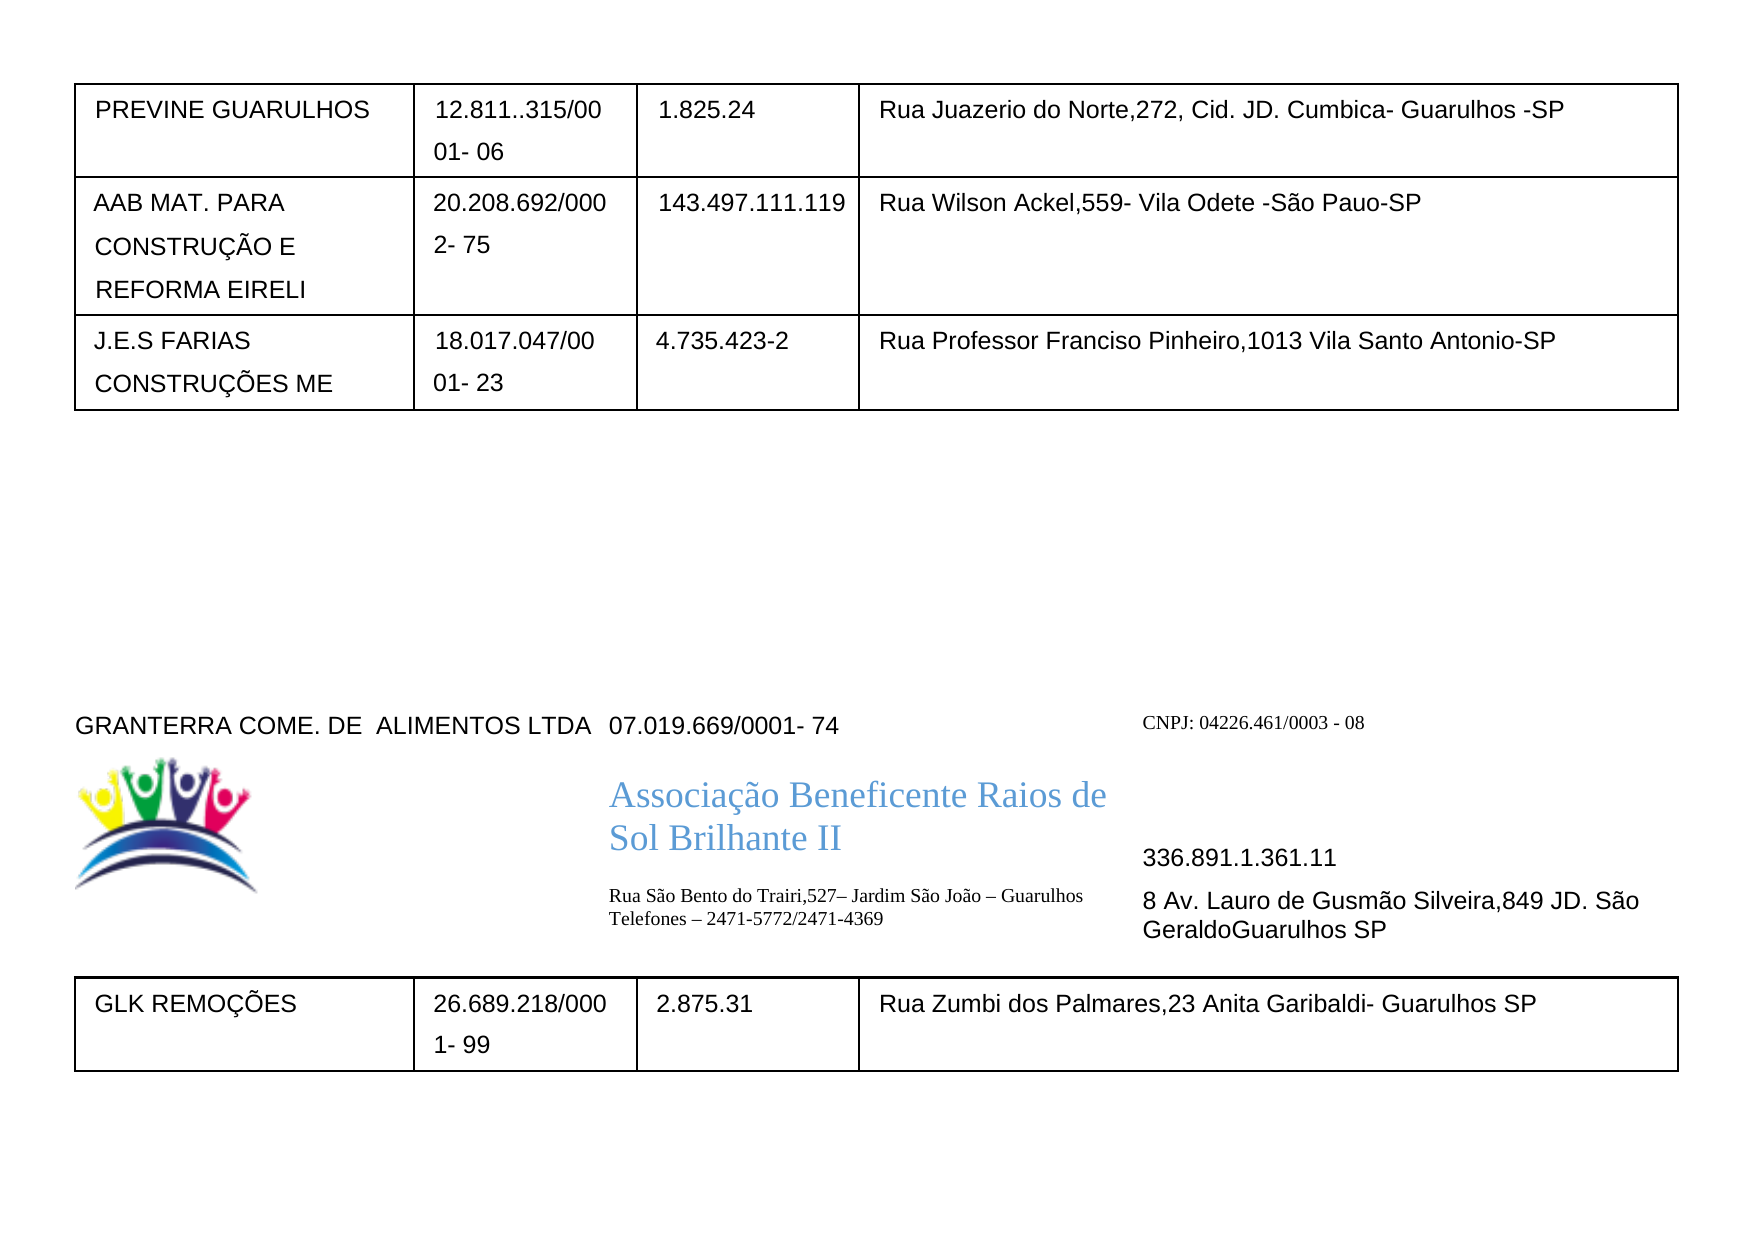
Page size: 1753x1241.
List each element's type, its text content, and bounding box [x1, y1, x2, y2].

table_cell Rua Juazerio do Norte,272, Cid. JD. Cumbica- Guarulhos -SP [860, 85, 1677, 176]
table_cell 18.017.047/0001- 23 [415, 316, 636, 409]
text 336.891.1.361.11 [1142, 843, 1676, 872]
table_cell 12.811..315/0001- 06 [415, 85, 636, 176]
text Telefones – 2471-5772/2471-4369 [609, 906, 1142, 929]
table_header 2.875.31 [638, 979, 858, 1069]
table_header 26.689.218/0001- 99 [415, 979, 636, 1069]
text 8 Av. Lauro de Gusmão Silveira,849 JD. São GeraldoGuarulhos SP [1142, 886, 1676, 943]
text 07.019.669/0001- 74 [609, 711, 1142, 740]
table_cell AAB MAT. PARA CONSTRUÇÃO E REFORMA EIRELI [76, 178, 413, 314]
text Rua São Bento do Trairi,527– Jardim São João – Guarulhos [609, 884, 1142, 906]
table_header Rua Zumbi dos Palmares,23 Anita Garibaldi- Guarulhos SP [860, 979, 1677, 1069]
text GRANTERRA COME. DE ALIMENTOS LTDA [75, 711, 609, 740]
table_cell 1.825.24 [638, 85, 858, 176]
table_cell Rua Professor Franciso Pinheiro,1013 Vila Santo Antonio-SP [860, 316, 1677, 409]
table_cell Rua Wilson Ackel,559- Vila Odete -São Pauo-SP [860, 178, 1677, 314]
table_cell J.E.S FARIAS CONSTRUÇÕES ME [76, 316, 413, 409]
picture [75, 752, 262, 896]
table_cell PREVINE GUARULHOS [76, 85, 413, 176]
text CNPJ: 04226.461/0003 - 08 [1142, 711, 1676, 734]
table_cell 4.735.423-2 [638, 316, 858, 409]
text Associação Beneficente Raios de Sol Brilhante II [609, 773, 1142, 859]
table_cell 143.497.111.119 [638, 178, 858, 314]
table_cell 20.208.692/0002- 75 [415, 178, 636, 314]
table_header GLK REMOÇÕES [76, 979, 413, 1069]
